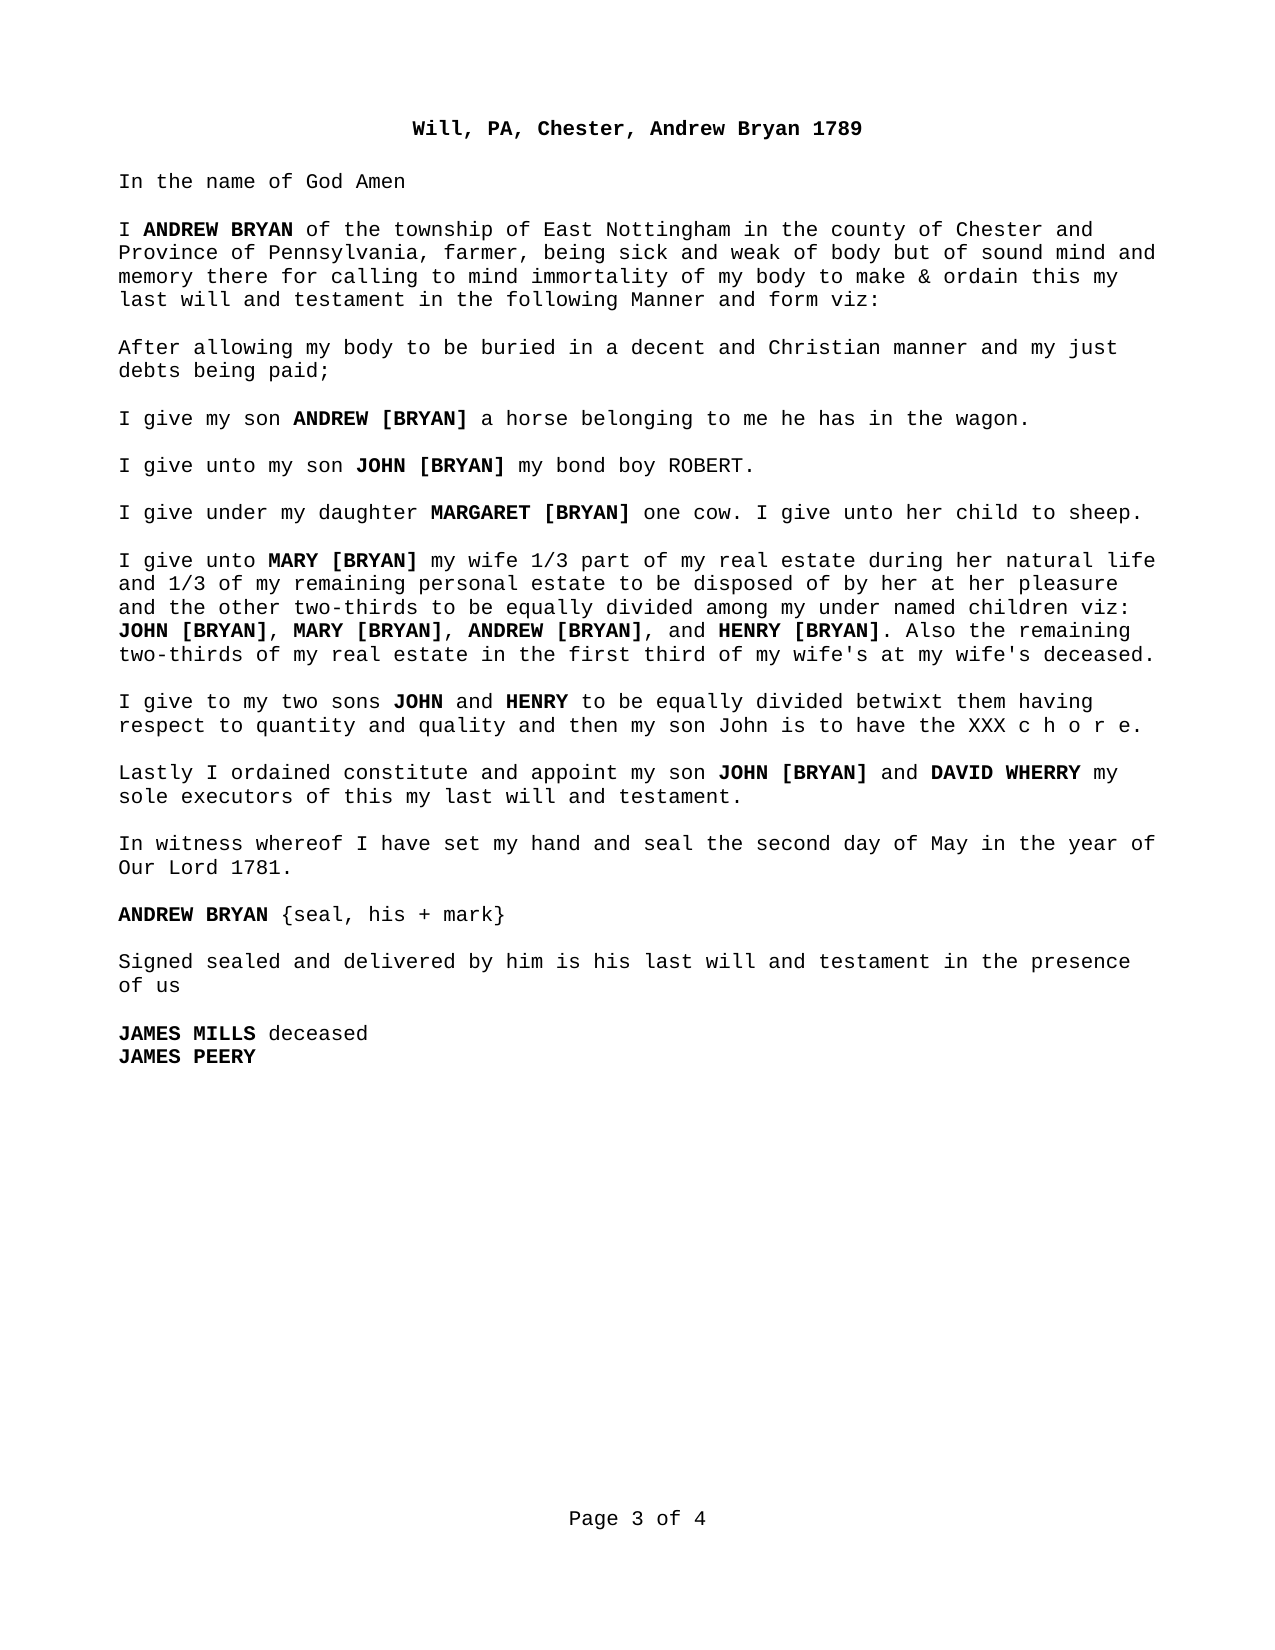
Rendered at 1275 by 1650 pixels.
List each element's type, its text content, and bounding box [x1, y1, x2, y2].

text I give my son Andrew [Bryan] a horse belonging to me he has in the wagon. [118, 408, 1157, 431]
text After allowing my body to be buried in a decent and Christian manner and my just debts being paid; [118, 337, 1157, 384]
text I give under my daughter Margaret [Bryan] one cow. I give unto her child to sheep. [118, 502, 1157, 526]
text I give unto my son John [Bryan] my bond boy Robert. [118, 455, 1157, 479]
text James Mills deceased [118, 1022, 1157, 1046]
text I give to my two sons John and Henry to be equally divided betwixt them having respect to quantity and quality and then my son John is to have the XXX c h o r e. [118, 691, 1157, 739]
text Lastly I ordained constitute and appoint my son John [Bryan] and David Wherry my sole executors of this my last will and testament. [118, 762, 1157, 810]
text In the name of God Amen [118, 171, 1157, 195]
text James Peery [118, 1046, 1157, 1070]
text I give unto Mary [Bryan] my wife 1/3 part of my real estate during her natural life and 1/3 of my remaining personal estate to be disposed of by her at her pleasure and the other two-thirds to be equally divided among my under named children viz: John [Bryan], Mary [Bryan], Andrew [Bryan], and Henry [Bryan]. Also the remaining two-thirds of my real estate in the first third of my wife's at my wife's deceased. [118, 549, 1157, 668]
text I Andrew Bryan of the township of East Nottingham in the county of Chester and Province of Pennsylvania, farmer, being sick and weak of body but of sound mind and memory there for calling to mind immortality of my body to make & ordain this my last will and testament in the following Manner and form viz: [118, 218, 1157, 313]
text Andrew Bryan {seal, his + mark} [118, 904, 1157, 928]
text In witness whereof I have set my hand and seal the second day of May in the year of Our Lord 1781. [118, 833, 1157, 881]
text Signed sealed and delivered by him is his last will and testament in the presence of us [118, 952, 1157, 999]
